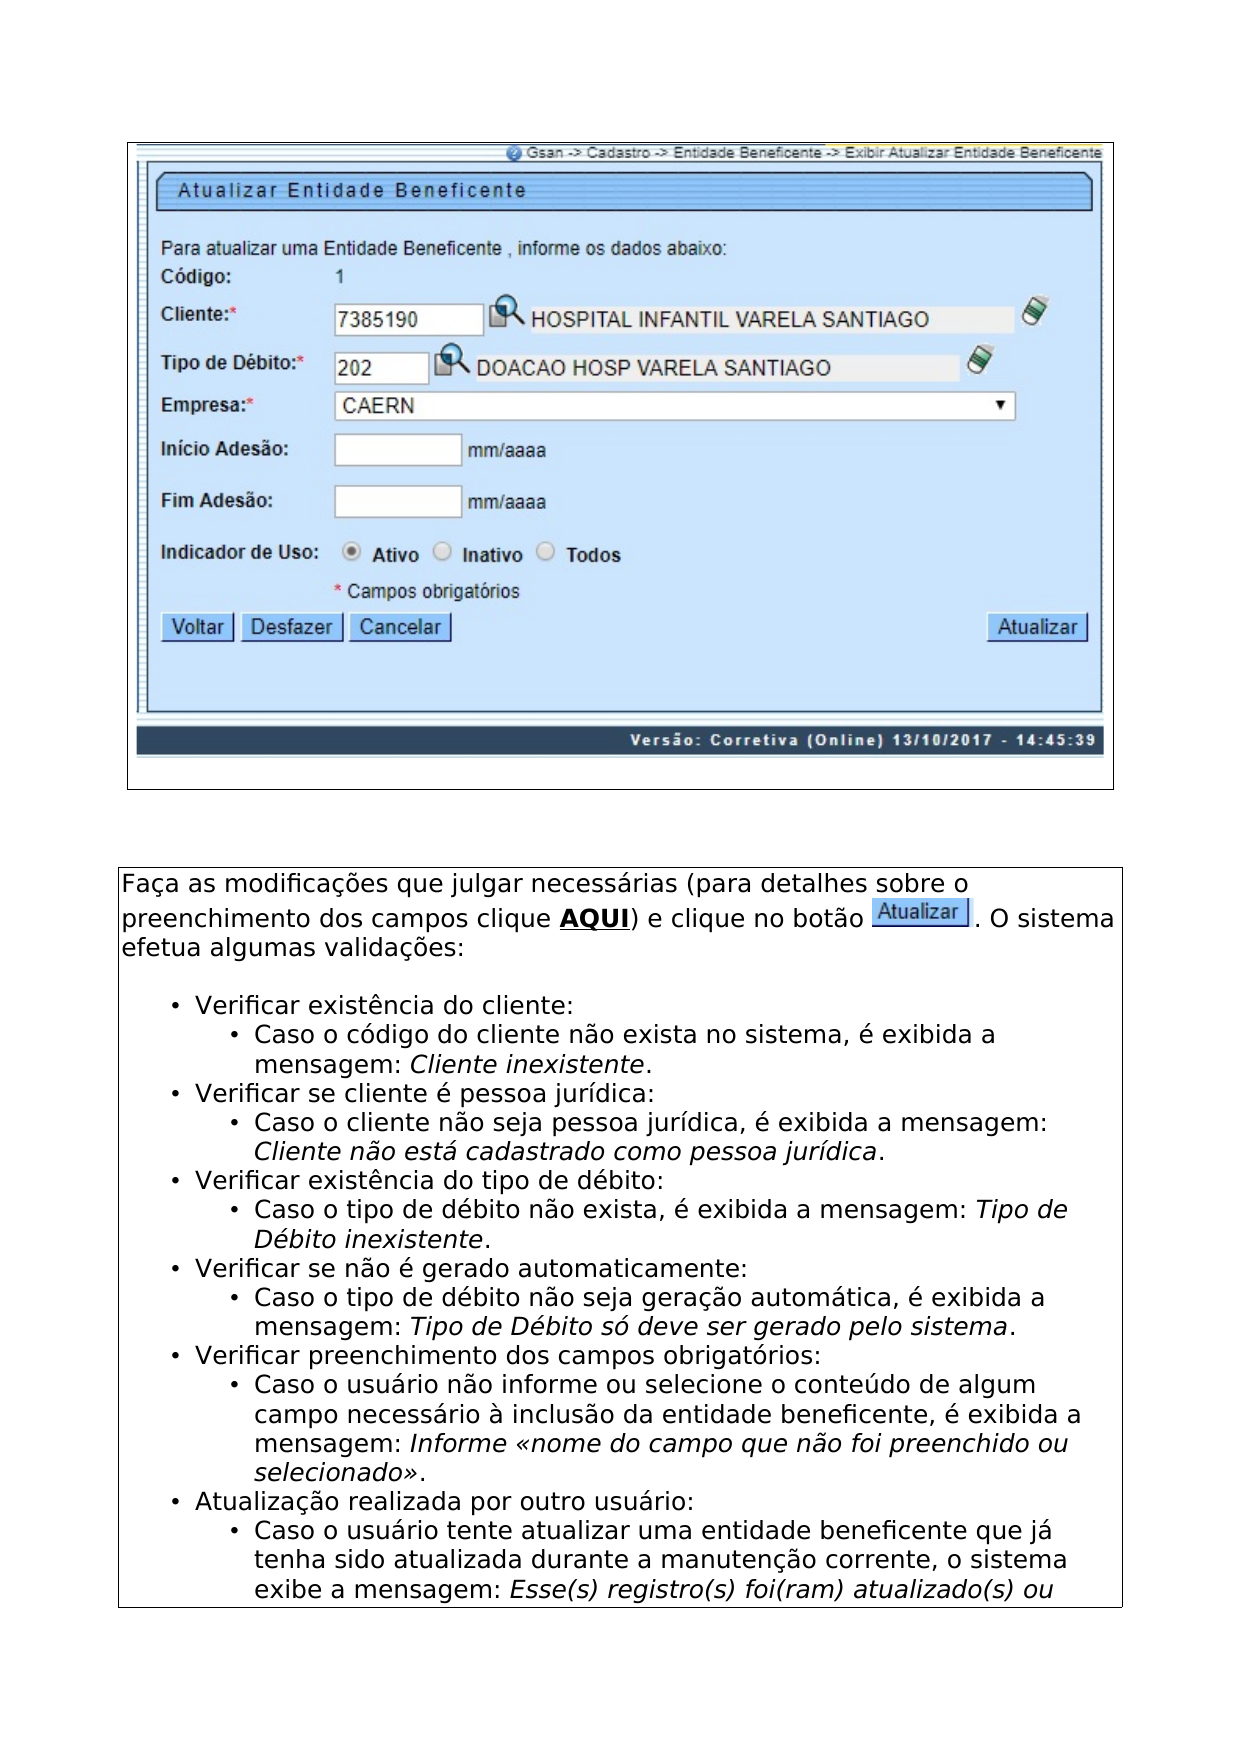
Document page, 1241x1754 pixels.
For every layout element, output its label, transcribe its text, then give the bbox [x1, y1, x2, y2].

picture [136, 144, 1104, 758]
table_header Faça as modificações que julgar necessárias (para detalhes sobre o preenchimento dos campos clique AQUI) e clique no botão . O sistema efetua algumas validações: Verificar existência do cliente: Caso o código do cliente não exista no sistema, é exibida a mensagem: Cliente inexistente. Verificar se cliente é pessoa jurídica: Caso o cliente não seja pessoa jurídica, é exibida a mensagem: Cliente não está cadastrado como pessoa jurídica. Verificar existência do tipo de débito: Caso o tipo de débito não exista, é exibida a mensagem: Tipo de Débito inexistente. Verificar se não é gerado automaticamente: Caso o tipo de débito não seja geração automática, é exibida a mensagem: Tipo de Débito só deve ser gerado pelo sistema. Verificar preenchimento dos campos obrigatórios: Caso o usuário não informe ou selecione o conteúdo de algum campo necessário à inclusão da entidade beneficente, é exibida a mensagem: Informe «nome do campo que não foi preenchido ou selecionado». Atualização realizada por outro usuário: Caso o usuário tente atualizar uma entidade beneficente que já tenha sido atualizada durante a manutenção corrente, o sistema exibe a mensagem: Esse(s) registro(s) foi(ram) atualizado(s) ou [119, 868, 1122, 1607]
picture [872, 898, 974, 927]
table_header [128, 143, 1113, 789]
